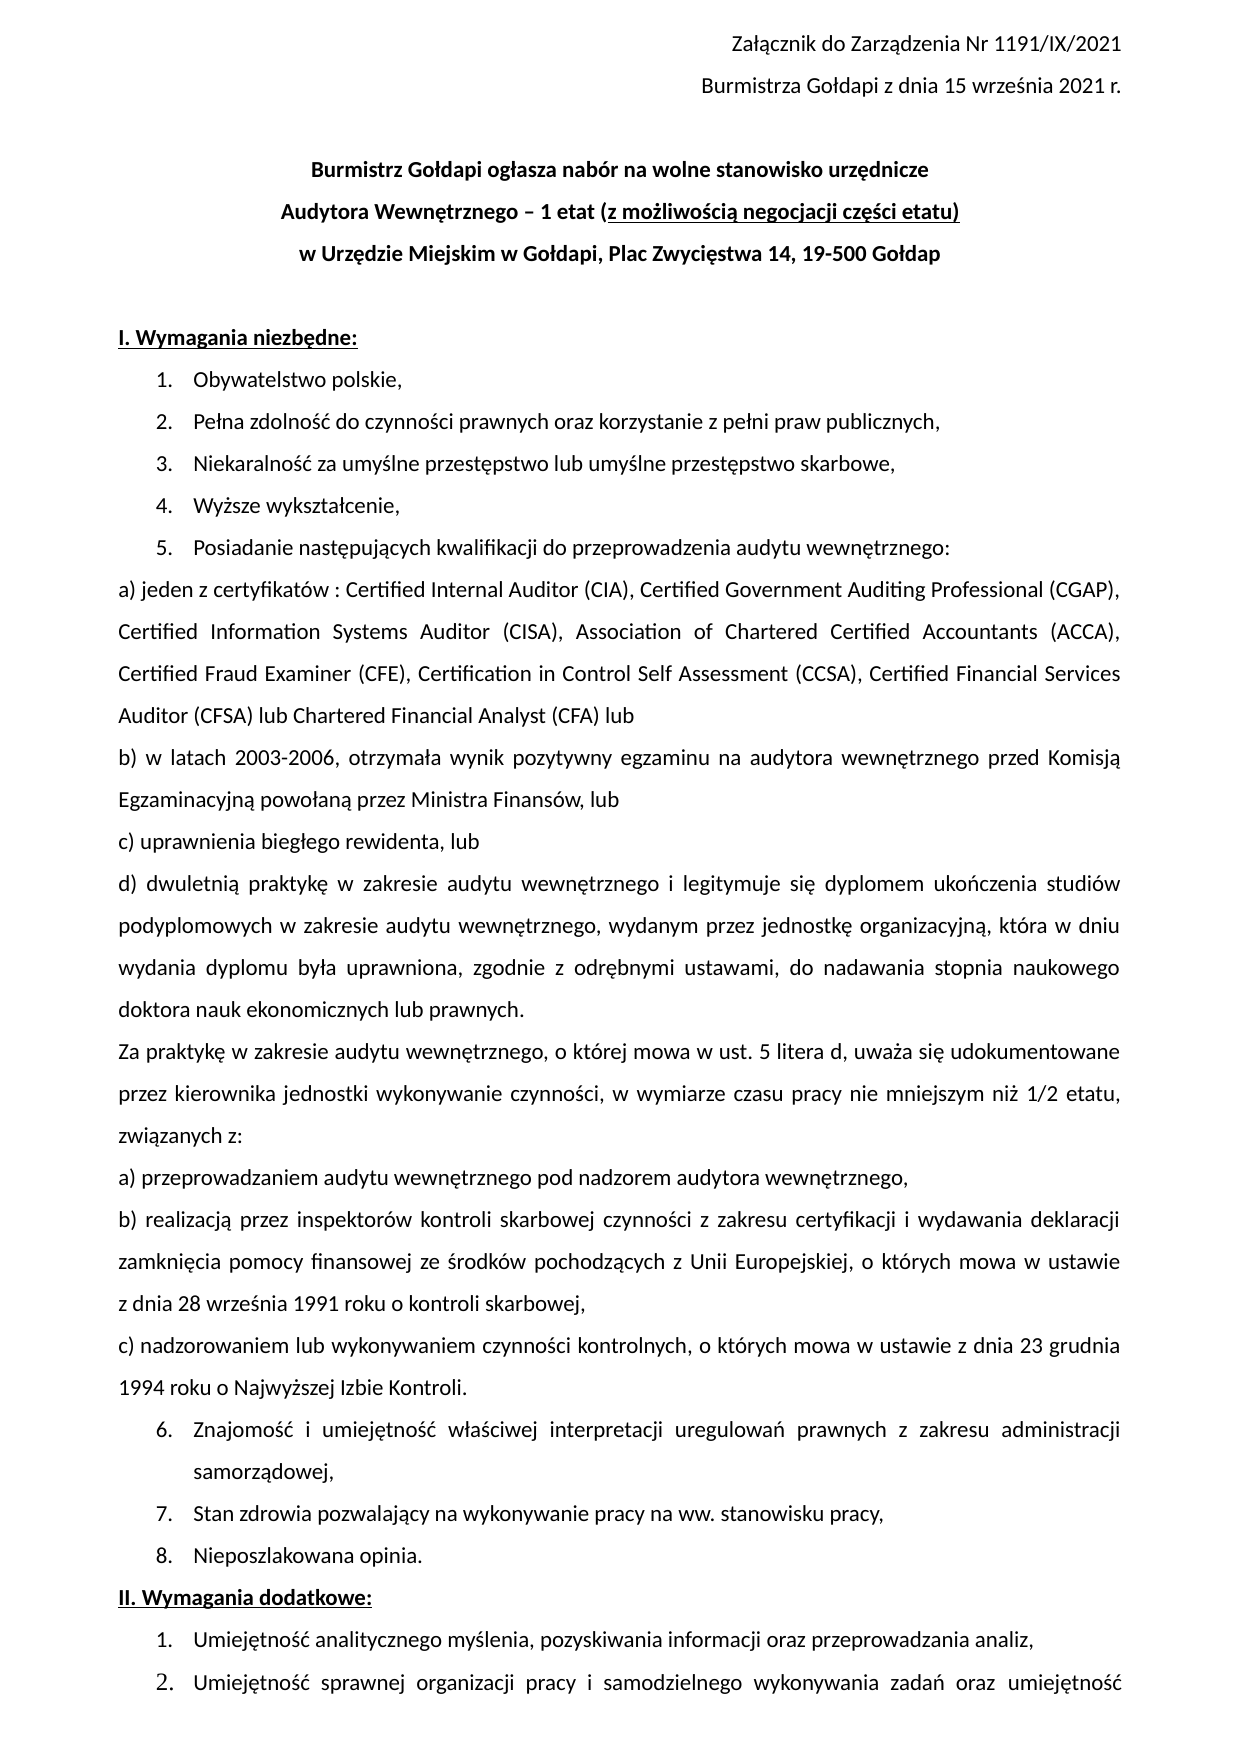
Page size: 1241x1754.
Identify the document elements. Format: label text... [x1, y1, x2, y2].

text b) w latach 2003-2006, otrzymała wynik pozytywny egzaminu na audytora wewnętrznego przed Komisją Egzaminacyjną powołaną przez Ministra Finansów, lub [118, 743, 1122, 813]
text b) realizacją przez inspektorów kontroli skarbowej czynności z zakresu certyfikacji i wydawania deklaracji zamknięcia pomocy finansowej ze środków pochodzących z Unii Europejskiej, o których mowa w ustawie z dnia 28 września 1991 roku o kontroli skarbowej, [118, 1205, 1122, 1317]
text Burmistrz Gołdapi ogłasza nabór na wolne stanowisko urzędnicze [118, 156, 1122, 183]
list Stan zdrowia pozwalający na wykonywanie pracy na ww. stanowisku pracy, [156, 1499, 1122, 1527]
text a) jeden z certyfikatów : Certified Internal Auditor (CIA), Certified Government Auditing Professional (CGAP), Certified Information Systems Auditor (CISA), Association of Chartered Certified Accountants (ACCA), Certified Fraud Examiner (CFE), Certification in Control Self Assessment (CCSA), Certified Financial Services Auditor (CFSA) lub Chartered Financial Analyst (CFA) lub [118, 575, 1122, 729]
list Obywatelstwo polskie, [156, 365, 1122, 393]
text Za praktykę w zakresie audytu wewnętrznego, o której mowa w ust. 5 litera d, uważa się udokumentowane przez kierownika jednostki wykonywanie czynności, w wymiarze czasu pracy nie mniejszym niż 1/2 etatu, związanych z: [118, 1037, 1122, 1149]
list Umiejętność analitycznego myślenia, pozyskiwania informacji oraz przeprowadzania analiz, [156, 1625, 1122, 1653]
text d) dwuletnią praktykę w zakresie audytu wewnętrznego i legitymuje się dyplomem ukończenia studiów podyplomowych w zakresie audytu wewnętrznego, wydanym przez jednostkę organizacyjną, która w dniu wydania dyplomu była uprawniona, zgodnie z odrębnymi ustawami, do nadawania stopnia naukowego doktora nauk ekonomicznych lub prawnych. [118, 869, 1122, 1023]
list Niekaralność za umyślne przestępstwo lub umyślne przestępstwo skarbowe, [156, 449, 1122, 477]
text Załącznik do Zarządzenia Nr 1191/IX/2021 Burmistrza Gołdapi z dnia 15 września 2021 r. [118, 29, 1122, 99]
list Nieposzlakowana opinia. [156, 1541, 1122, 1569]
list Umiejętność sprawnej organizacji pracy i samodzielnego wykonywania zadań oraz umiejętność [156, 1667, 1122, 1696]
text Audytora Wewnętrznego – 1 etat (z możliwością negocjacji części etatu) [118, 197, 1122, 226]
list Wyższe wykształcenie, [156, 491, 1122, 519]
list Posiadanie następujących kwalifikacji do przeprowadzenia audytu wewnętrznego: [156, 533, 1122, 561]
text II. Wymagania dodatkowe: [118, 1583, 1122, 1611]
text a) przeprowadzaniem audytu wewnętrznego pod nadzorem audytora wewnętrznego, [118, 1163, 1122, 1191]
text w Urzędzie Miejskim w Gołdapi, Plac Zwycięstwa 14, 19-500 Gołdap [118, 239, 1122, 267]
text c) uprawnienia biegłego rewidenta, lub [118, 827, 1122, 855]
text c) nadzorowaniem lub wykonywaniem czynności kontrolnych, o których mowa w ustawie z dnia 23 grudnia 1994 roku o Najwyższej Izbie Kontroli. [118, 1331, 1122, 1401]
list Pełna zdolność do czynności prawnych oraz korzystanie z pełni praw publicznych, [156, 407, 1122, 435]
text I. Wymagania niezbędne: [118, 323, 1122, 351]
list Znajomość i umiejętność właściwej interpretacji uregulowań prawnych z zakresu administracji samorządowej, [156, 1415, 1122, 1485]
